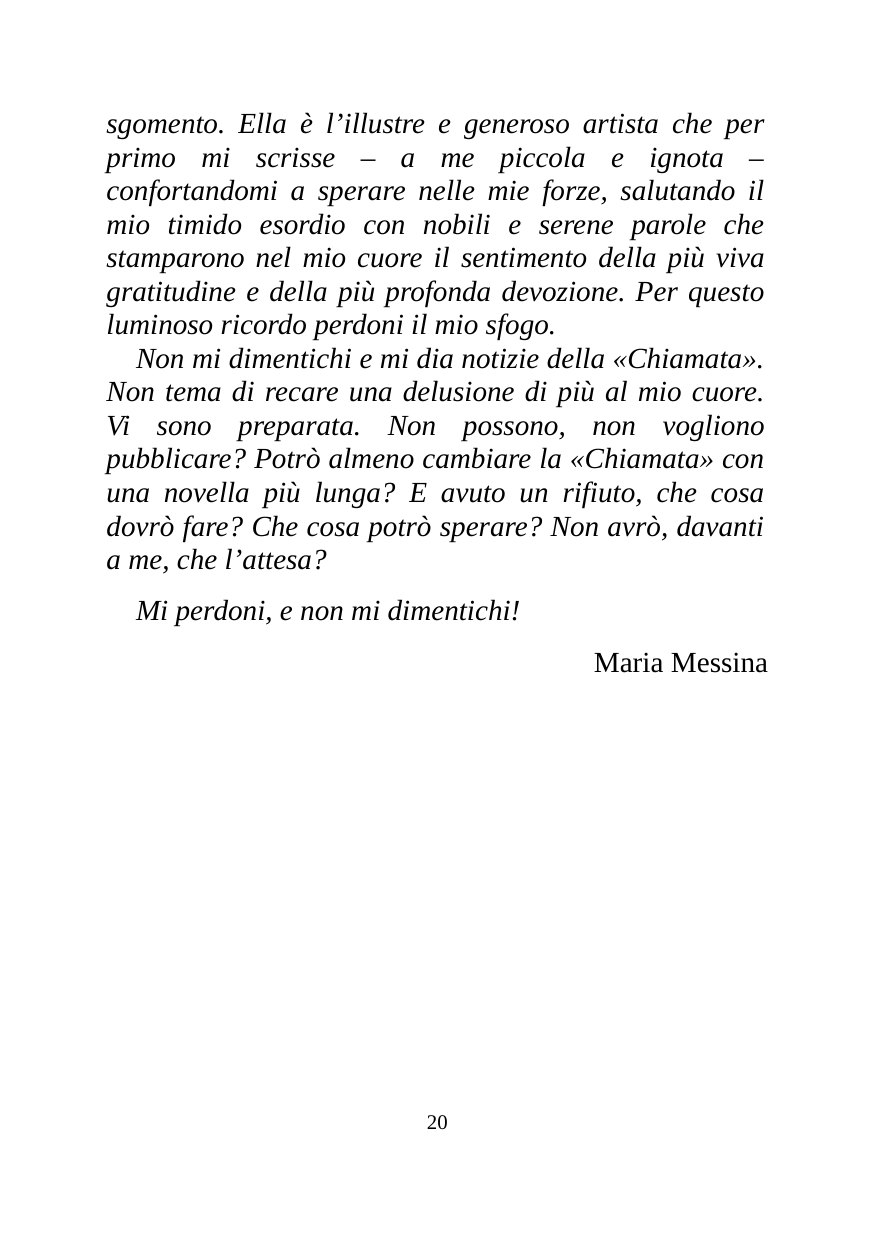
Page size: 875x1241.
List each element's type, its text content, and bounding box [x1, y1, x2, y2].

text Mi perdoni, e non mi dimentichi! [106, 593, 768, 627]
text sgomento. Ella è l’illustre e generoso artista che per primo mi scrisse – a me piccola e ignota – confortandomi a sperare nelle mie forze, salutando il mio timido esordio con nobili e serene parole che stamparono nel mio cuore il sentimento della più viva gratitudine e della più profonda devozione. Per questo luminoso ricordo perdoni il mio sfogo. [106, 106, 768, 341]
text Non mi dimentichi e mi dia notizie della «Chiamata». Non tema di recare una delusione di più al mio cuore. Vi sono preparata. Non possono, non vogliono pubblicare? Potrò almeno cambiare la «Chiamata» con una novella più lunga? E avuto un rifiuto, che cosa dovrò fare? Che cosa potrò sperare? Non avrò, davanti a me, che l’attesa? [106, 341, 768, 576]
text Maria Messina [106, 645, 768, 678]
